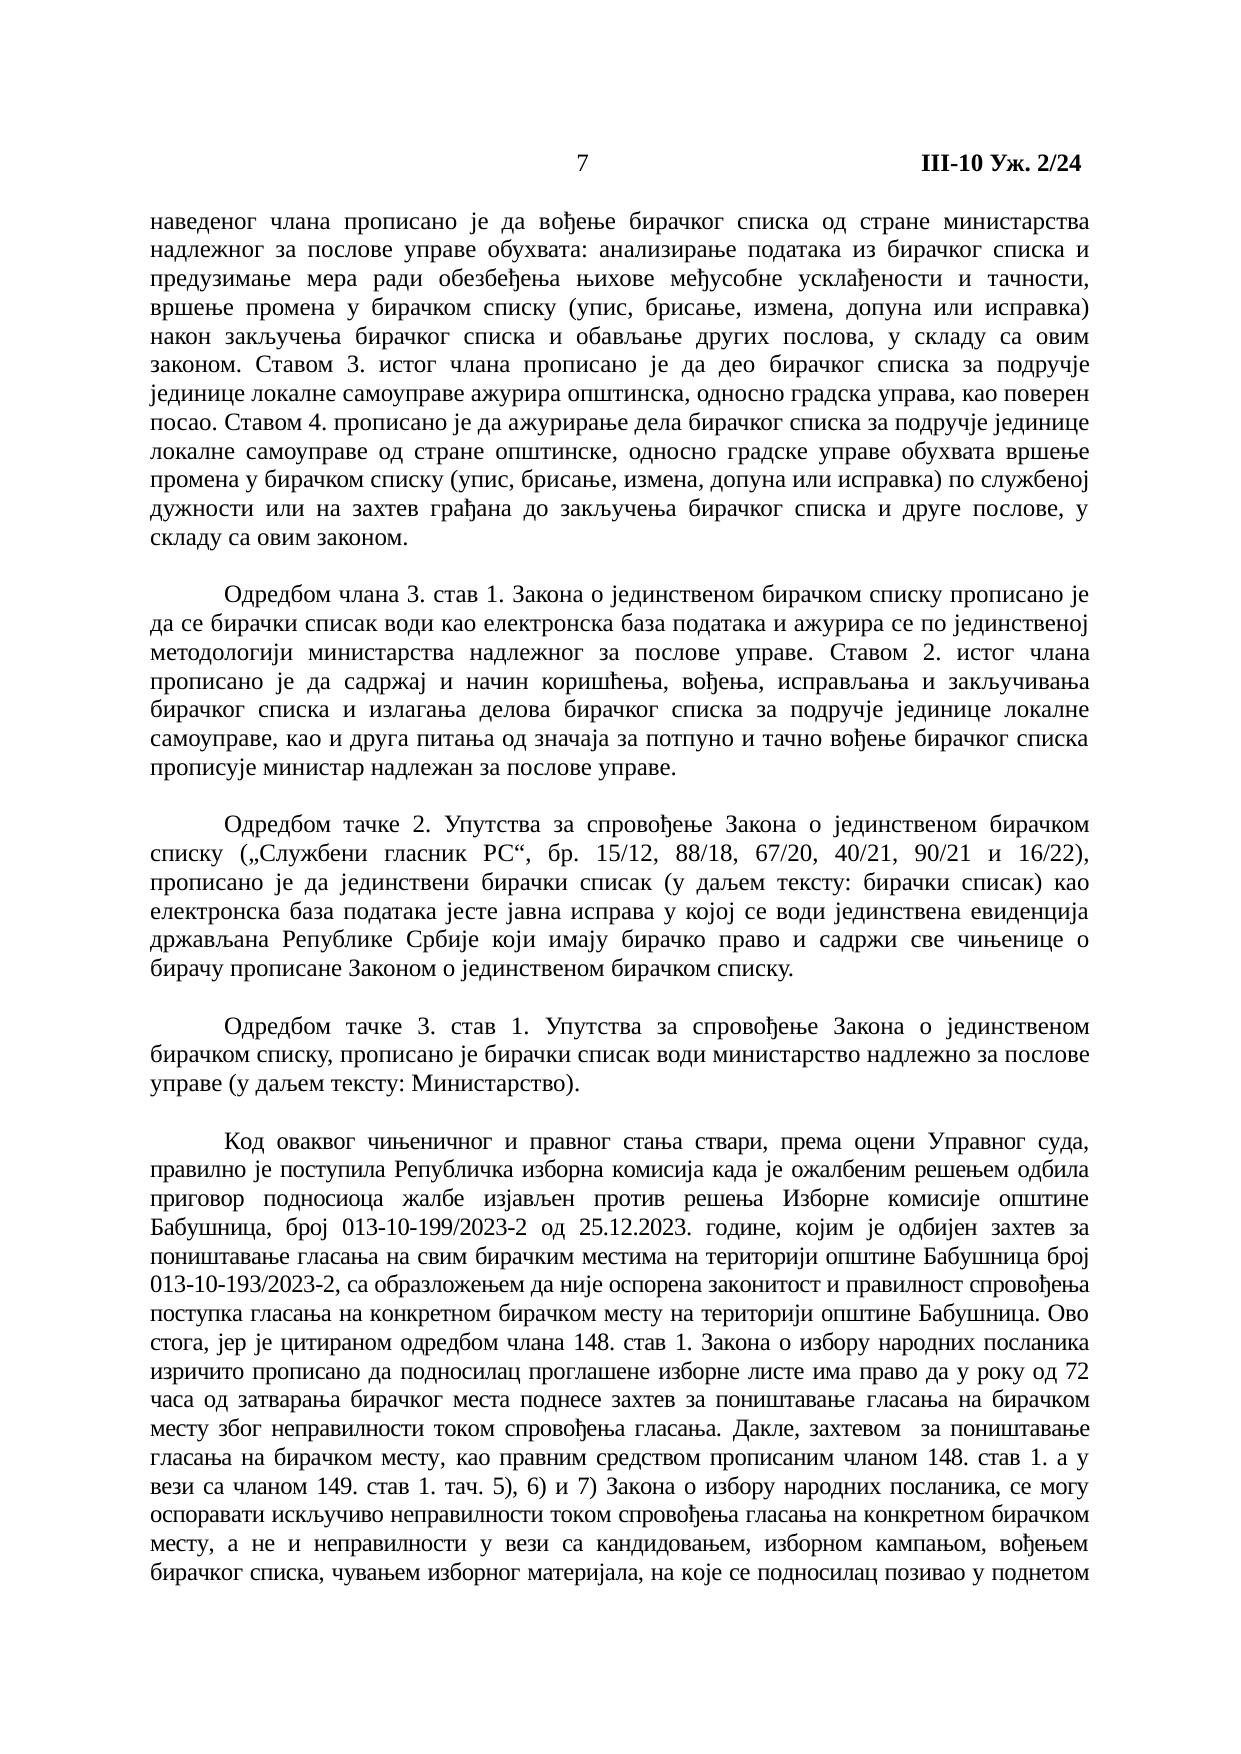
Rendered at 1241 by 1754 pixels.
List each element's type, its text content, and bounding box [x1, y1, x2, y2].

text Код оваквог чињеничног и правног стања ствари, према оцени Управног суда, правилно је поступила Републичка изборна комисија када је ожалбеним решењем одбила приговор подносиоца жалбе изјављен против решења Изборне комисије општине Бабушница, број 013-10-199/2023-2 од 25.12.2023. године, којим је одбијен захтев за поништавање гласања на свим бирачким местима на територији општине Бабушница број 013-10-193/2023-2, са образложењем да није оспорена законитост и правилност спровођења поступка гласања на конкретном бирачком месту на територији општине Бабушница. Ово стога, јер је цитираном одредбом члана 148. став 1. Закона о избору народних посланика изричито прописано да подносилац проглашене изборне листе има право да у року од 72 часа од затварања бирачког места поднесе захтев за поништавање гласања на бирачком месту због неправилности током спровођења гласања. Дакле, захтевом за поништавање гласања на бирачком месту, као правним средством прописаним чланом 148. став 1. а у вези са чланом 149. став 1. тач. 5), 6) и 7) Закона о избору народних посланика, се могу оспоравати искључиво неправилности током спровођења гласања на конкретном бирачком месту, а не и неправилности у вези са кандидовањем, изборном кампањом, вођењем бирачког списка, чувањем изборног материјала, на које се подносилац позивао у поднетом [150, 1126, 1090, 1586]
text Одредбом тачке 3. став 1. Упутства за спровођење Закона о јединственом бирачком списку, прописано је бирачки списак води министарство надлежно за послове управе (у даљем тексту: Министарство). [150, 1011, 1090, 1097]
text Одредбом члана 3. став 1. Закона о јединственом бирачком списку прописано је да се бирачки списак води као електронска база података и ажурира се по јединственој методологији министарства надлежног за послове управе. Ставом 2. истог члана прописано је да садржај и начин коришћења, вођења, исправљања и закључивања бирачког списка и излагања делова бирачког списка за подручје јединице локалне самоуправе, као и друга питања од значаја за потпуно и тачно вођење бирачког списка прописује министар надлежан за послове управе. [150, 579, 1090, 781]
text Одредбом тачке 2. Упутства за спровођење Закона о јединственом бирачком списку („Службени гласник РС“, бр. 15/12, 88/18, 67/20, 40/21, 90/21 и 16/22), прописано је да јединствени бирачки списак (у даљем тексту: бирачки списак) као електронска база података јесте јавна исправа у којој се води јединствена евиденција држављана Републике Србије који имају бирачко право и садржи све чињенице о бирачу прописане Законом о јединственом бирачком списку. [150, 809, 1090, 982]
text наведеног члана прописано је да вођење бирачког списка од стране министарства надлежног за послове управе обухвата: анализирање података из бирачког списка и предузимање мера ради обезбеђења њихове међусобне усклађености и тачности, вршење промена у бирачком списку (упис, брисање, измена, допуна или исправка) након закључења бирачког списка и обављање других послова, у складу са овим законом. Ставом 3. истог члана прописано је да део бирачког списка за подручје јединице локалне самоуправе ажурира општинска, односно градска управа, као поверен посао. Ставом 4. прописано је да ажурирање дела бирачког списка за подручје јединице локалне самоуправе од стране општинске, односно градске управе обухвата вршење промена у бирачком списку (упис, брисање, измена, допуна или исправка) по службеној дужности или на захтев грађана до закључења бирачког списка и друге послове, у складу са овим законом. [150, 206, 1090, 551]
